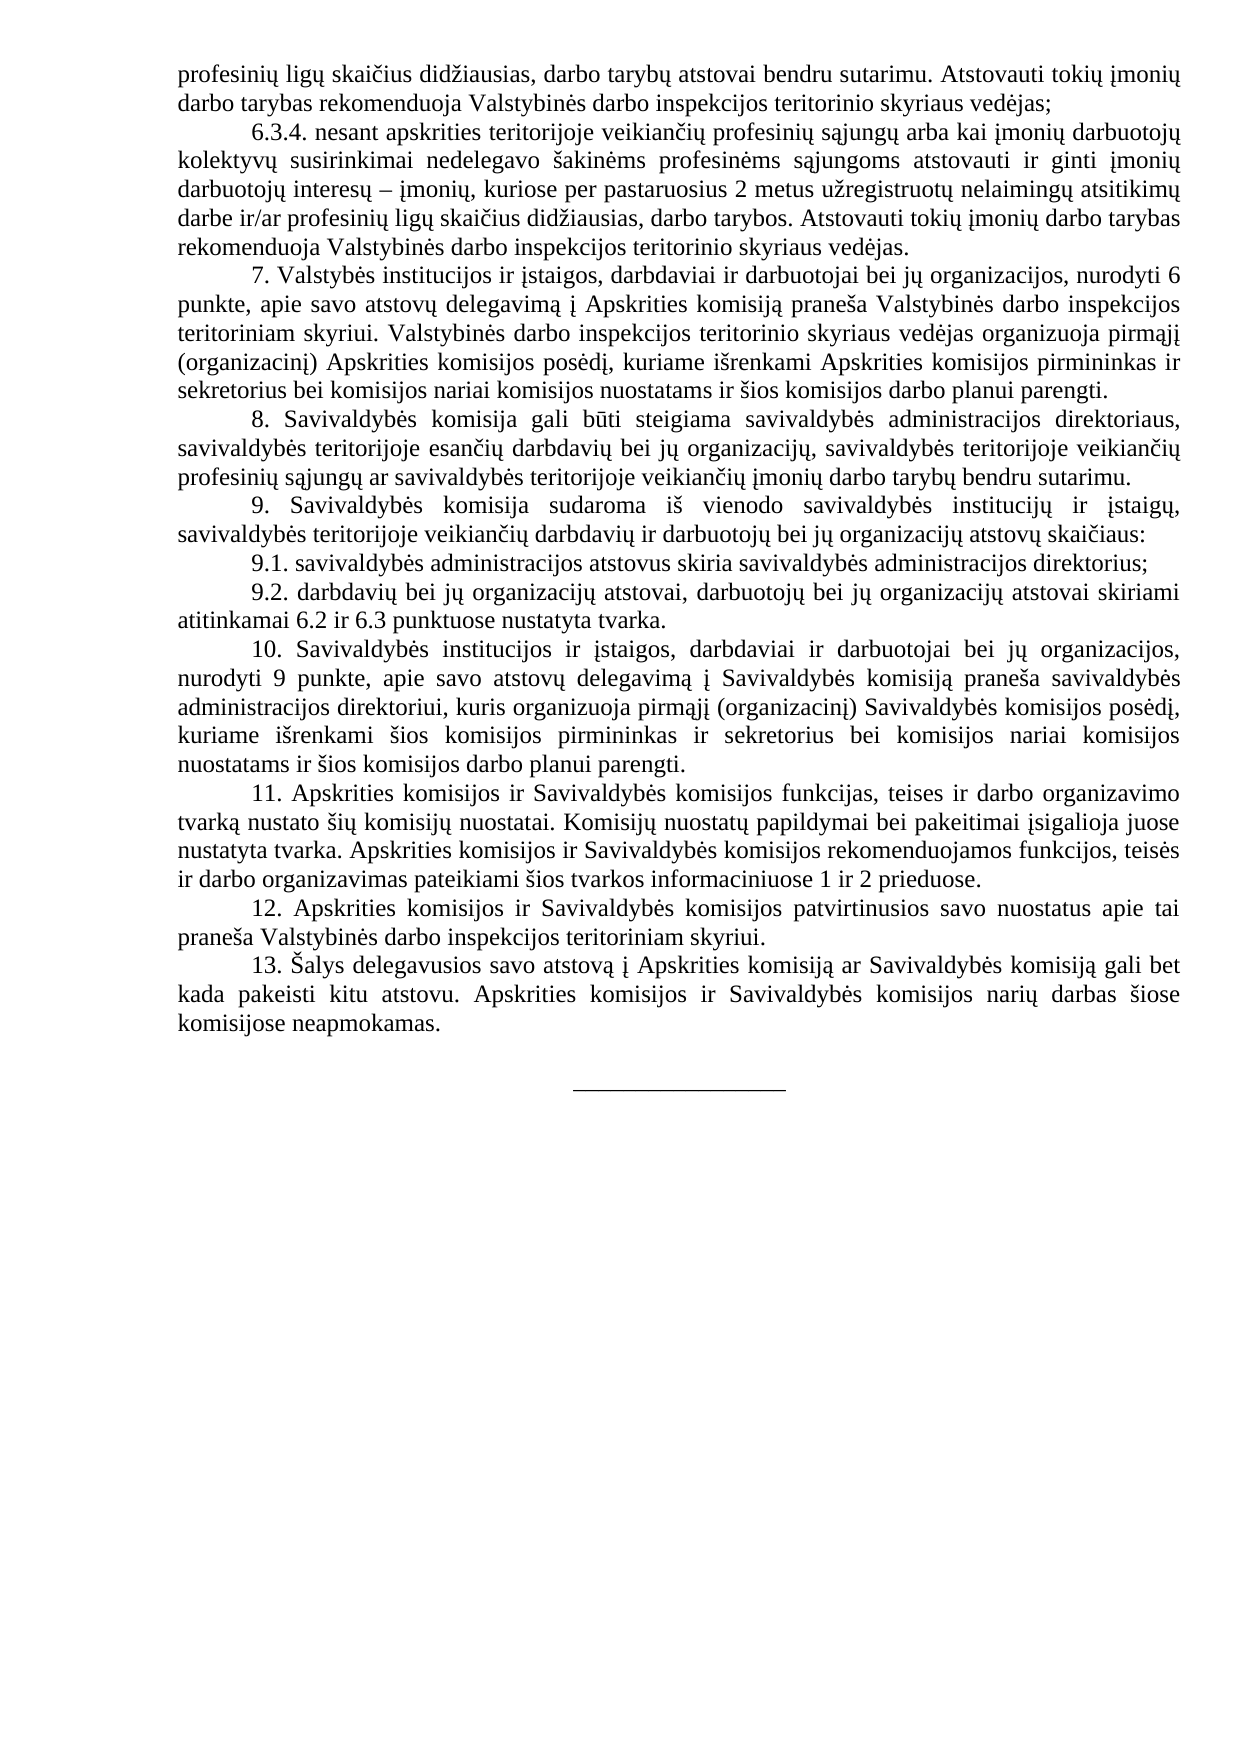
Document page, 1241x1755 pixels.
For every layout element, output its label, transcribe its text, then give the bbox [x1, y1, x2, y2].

text _________________ [177, 1065, 1181, 1094]
text 10. Savivaldybės institucijos ir įstaigos, darbdaviai ir darbuotojai bei jų organizacijos, nurodyti 9 punkte, apie savo atstovų delegavimą į Savivaldybės komisiją praneša savivaldybės administracijos direktoriui, kuris organizuoja pirmąjį (organizacinį) Savivaldybės komisijos posėdį, kuriame išrenkami šios komisijos pirmininkas ir sekretorius bei komisijos nariai komisijos nuostatams ir šios komisijos darbo planui parengti. [177, 634, 1181, 778]
text 11. Apskrities komisijos ir Savivaldybės komisijos funkcijas, teises ir darbo organizavimo tvarką nustato šių komisijų nuostatai. Komisijų nuostatų papildymai bei pakeitimai įsigalioja juose nustatyta tvarka. Apskrities komisijos ir Savivaldybės komisijos rekomenduojamos funkcijos, teisės ir darbo organizavimas pateikiami šios tvarkos informaciniuose 1 ir 2 prieduose. [177, 778, 1181, 893]
text 8. Savivaldybės komisija gali būti steigiama savivaldybės administracijos direktoriaus, savivaldybės teritorijoje esančių darbdavių bei jų organizacijų, savivaldybės teritorijoje veikiančių profesinių sąjungų ar savivaldybės teritorijoje veikiančių įmonių darbo tarybų bendru sutarimu. [177, 404, 1181, 490]
text 7. Valstybės institucijos ir įstaigos, darbdaviai ir darbuotojai bei jų organizacijos, nurodyti 6 punkte, apie savo atstovų delegavimą į Apskrities komisiją praneša Valstybinės darbo inspekcijos teritoriniam skyriui. Valstybinės darbo inspekcijos teritorinio skyriaus vedėjas organizuoja pirmąjį (organizacinį) Apskrities komisijos posėdį, kuriame išrenkami Apskrities komisijos pirmininkas ir sekretorius bei komisijos nariai komisijos nuostatams ir šios komisijos darbo planui parengti. [177, 260, 1181, 404]
text 9. Savivaldybės komisija sudaroma iš vienodo savivaldybės institucijų ir įstaigų, savivaldybės teritorijoje veikiančių darbdavių ir darbuotojų bei jų organizacijų atstovų skaičiaus: [177, 490, 1181, 548]
text 9.1. savivaldybės administracijos atstovus skiria savivaldybės administracijos direktorius; [177, 548, 1181, 577]
text 13. Šalys delegavusios savo atstovą į Apskrities komisiją ar Savivaldybės komisiją gali bet kada pakeisti kitu atstovu. Apskrities komisijos ir Savivaldybės komisijos narių darbas šiose komisijose neapmokamas. [177, 950, 1181, 1037]
text 6.3.4. nesant apskrities teritorijoje veikiančių profesinių sąjungų arba kai įmonių darbuotojų kolektyvų susirinkimai nedelegavo šakinėms profesinėms sąjungoms atstovauti ir ginti įmonių darbuotojų interesų – įmonių, kuriose per pastaruosius 2 metus užregistruotų nelaimingų atsitikimų darbe ir/ar profesinių ligų skaičius didžiausias, darbo tarybos. Atstovauti tokių įmonių darbo tarybas rekomenduoja Valstybinės darbo inspekcijos teritorinio skyriaus vedėjas. [177, 117, 1181, 260]
text profesinių ligų skaičius didžiausias, darbo tarybų atstovai bendru sutarimu. Atstovauti tokių įmonių darbo tarybas rekomenduoja Valstybinės darbo inspekcijos teritorinio skyriaus vedėjas; [177, 59, 1181, 117]
text 9.2. darbdavių bei jų organizacijų atstovai, darbuotojų bei jų organizacijų atstovai skiriami atitinkamai 6.2 ir 6.3 punktuose nustatyta tvarka. [177, 577, 1181, 634]
text 12. Apskrities komisijos ir Savivaldybės komisijos patvirtinusios savo nuostatus apie tai praneša Valstybinės darbo inspekcijos teritoriniam skyriui. [177, 893, 1181, 950]
